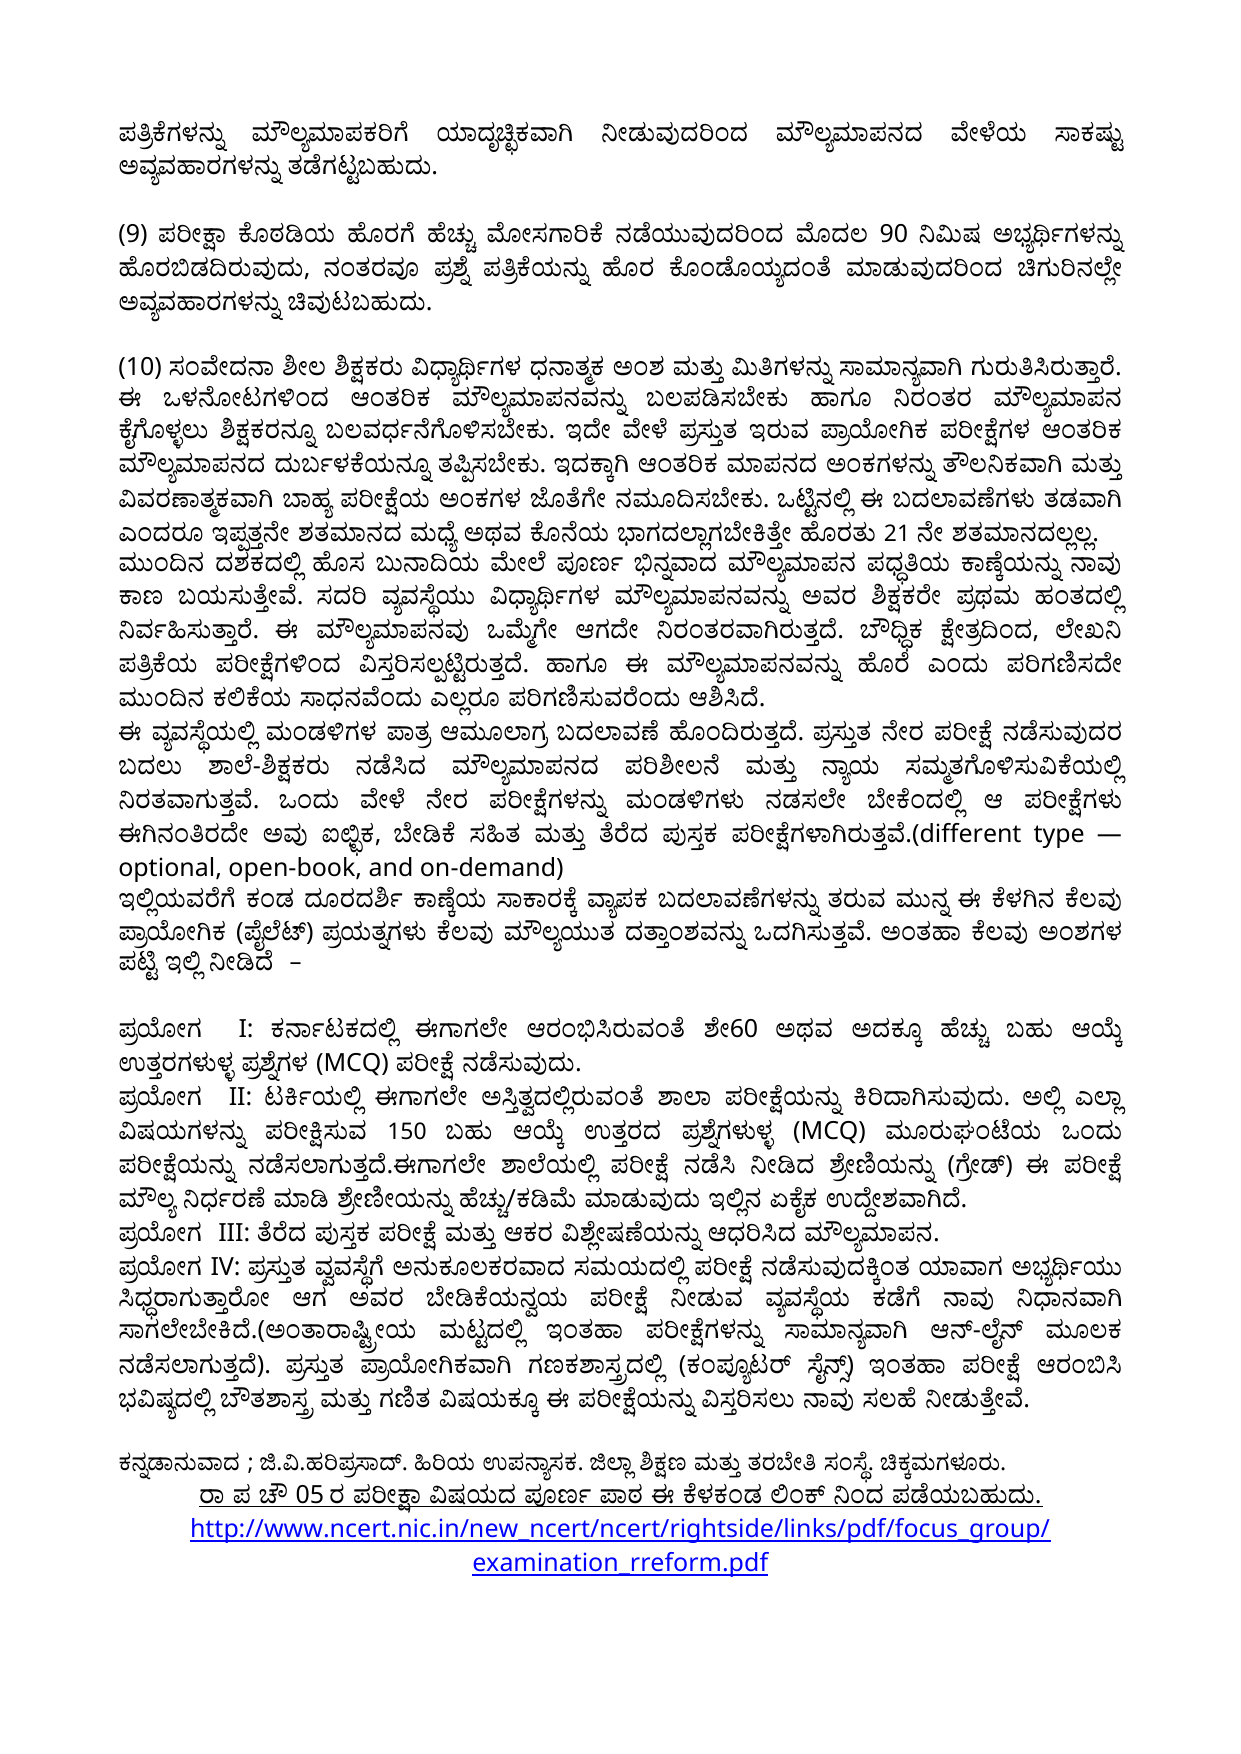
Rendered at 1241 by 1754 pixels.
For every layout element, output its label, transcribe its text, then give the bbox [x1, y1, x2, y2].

text ಪತ್ರಿಕೆಗಳನ್ನು ಮೌಲ್ಯಮಾಪಕರಿಗೆ ಯಾದೃಚ್ಛಿಕವಾಗಿ ನೀಡುವುದರಿಂದ ಮೌಲ್ಯಮಾಪನದ ವೇಳೆಯ ಸಾಕಷ್ಟು ಅವ್ಯವಹಾರಗಳನ್ನು ತಡೆಗಟ್ಟಬಹುದು. [118, 118, 1122, 181]
text ರಾ ಪ ಚೌ 05ರ ಪರೀಕ್ಷಾ ವಿಷಯದ ಪೂರ್ಣ ಪಾಠ ಈ ಕೆಳಕಂಡ ಲಿಂಕ್ ನಿಂದ ಪಡೆಯಬಹುದು. [118, 1477, 1122, 1511]
text (9) ಪರೀಕ್ಷಾ ಕೊಠಡಿಯ ಹೊರಗೆ ಹೆಚ್ಚು ಮೋಸಗಾರಿಕೆ ನಡೆಯುವುದರಿಂದ ಮೊದಲ 90 ನಿಮಿಷ ಅಭ್ಯರ್ಥಿಗಳನ್ನು ಹೊರಬಿಡದಿರುವುದು, ನಂತರವೂ ಪ್ರಶ್ನೆ ಪತ್ರಿಕೆಯನ್ನು ಹೊರ ಕೊಂಡೊಯ್ಯದಂತೆ ಮಾಡುವುದರಿಂದ ಚಿಗುರಿನಲ್ಲೇ ಅವ್ಯವಹಾರಗಳನ್ನು ಚಿವುಟಬಹುದು. [118, 215, 1122, 318]
text ಪ್ರಯೋಗ II: ಟರ್ಕಿಯಲ್ಲಿ ಈಗಾಗಲೇ ಅಸ್ತಿತ್ವದಲ್ಲಿರುವಂತೆ ಶಾಲಾ ಪರೀಕ್ಷೆಯನ್ನು ಕಿರಿದಾಗಿಸುವುದು. ಅಲ್ಲಿ ಎಲ್ಲಾ ವಿಷಯಗಳನ್ನು ಪರೀಕ್ಷಿಸುವ 150 ಬಹು ಆಯ್ಕೆ ಉತ್ತರದ ಪ್ರಶ್ನೆಗಳುಳ್ಳ (MCQ) ಮೂರುಘಂಟೆಯ ಒಂದು ಪರೀಕ್ಷೆಯನ್ನು ನಡೆಸಲಾಗುತ್ತದೆ.ಈಗಾಗಲೇ ಶಾಲೆಯಲ್ಲಿ ಪರೀಕ್ಷೆ ನಡೆಸಿ ನೀಡಿದ ಶ್ರೇಣಿಯನ್ನು (ಗ್ರೇಡ್) ಈ ಪರೀಕ್ಷೆ ಮೌಲ್ಯ ನಿರ್ಧರಣೆ ಮಾಡಿ ಶ್ರೇಣೀಯನ್ನು ಹೆಚ್ಚು/ಕಡಿಮೆ ಮಾಡುವುದು ಇಲ್ಲಿನ ಏಕೈಕ ಉದ್ದೇಶವಾಗಿದೆ. [118, 1079, 1122, 1215]
text ಪ್ರಯೋಗ III: ತೆರೆದ ಪುಸ್ತಕ ಪರೀಕ್ಷೆ ಮತ್ತು ಆಕರ ವಿಶ್ಲೇಷಣೆಯನ್ನು ಆಧರಿಸಿದ ಮೌಲ್ಯಮಾಪನ. [118, 1215, 1122, 1249]
text ಮುಂದಿನ ದಶಕದಲ್ಲಿ ಹೊಸ ಬುನಾದಿಯ ಮೇಲೆ ಪೂರ್ಣ ಭಿನ್ನವಾದ ಮೌಲ್ಯಮಾಪನ ಪಧ್ಧತಿಯ ಕಾಣ್ಕೆಯನ್ನು ನಾವು ಕಾಣ ಬಯಸುತ್ತೇವೆ. ಸದರಿ ವ್ಯವಸ್ಥೆಯು ವಿಧ್ಯಾರ್ಥಿಗಳ ಮೌಲ್ಯಮಾಪನವನ್ನು ಅವರ ಶಿಕ್ಷಕರೇ ಪ್ರಥಮ ಹಂತದಲ್ಲಿ ನಿರ್ವಹಿಸುತ್ತಾರೆ. ಈ ಮೌಲ್ಯಮಾಪನವು ಒಮ್ಮೆಗೇ ಆಗದೇ ನಿರಂತರವಾಗಿರುತ್ತದೆ. ಬೌಧ್ಧಿಕ ಕ್ಷೇತ್ರದಿಂದ, ಲೇಖನಿ ಪತ್ರಿಕೆಯ ಪರೀಕ್ಷೆಗಳಿಂದ ವಿಸ್ತರಿಸಲ್ಪಟ್ಟಿರುತ್ತದೆ. ಹಾಗೂ ಈ ಮೌಲ್ಯಮಾಪನವನ್ನು ಹೊರೆ ಎಂದು ಪರಿಗಣಿಸದೇ ಮುಂದಿನ ಕಲಿಕೆಯ ಸಾಧನವೆಂದು ಎಲ್ಲರೂ ಪರಿಗಣಿಸುವರೆಂದು ಆಶಿಸಿದೆ. [118, 548, 1122, 714]
text ಈ ವ್ಯವಸ್ಥೆಯಲ್ಲಿ ಮಂಡಳಿಗಳ ಪಾತ್ರ ಆಮೂಲಾಗ್ರ ಬದಲಾವಣೆ ಹೊಂದಿರುತ್ತದೆ. ಪ್ರಸ್ತುತ ನೇರ ಪರೀಕ್ಷೆ ನಡೆಸುವುದರ ಬದಲು ಶಾಲೆ-ಶಿಕ್ಷಕರು ನಡೆಸಿದ ಮೌಲ್ಯಮಾಪನದ ಪರಿಶೀಲನೆ ಮತ್ತು ನ್ಯಾಯ ಸಮ್ಮತಗೊಳಿಸುವಿಕೆಯಲ್ಲಿ ನಿರತವಾಗುತ್ತವೆ. ಒಂದು ವೇಳೆ ನೇರ ಪರೀಕ್ಷೆಗಳನ್ನು ಮಂಡಳಿಗಳು ನಡಸಲೇ ಬೇಕೆಂದಲ್ಲಿ ಆ ಪರೀಕ್ಷೆಗಳು ಈಗಿನಂತಿರದೇ ಅವು ಐಛ್ಛಿಕ, ಬೇಡಿಕೆ ಸಹಿತ ಮತ್ತು ತೆರೆದ ಪುಸ್ತಕ ಪರೀಕ್ಷೆಗಳಾಗಿರುತ್ತವೆ.(different type — optional, open-book, and on-demand) [118, 714, 1122, 884]
text http://www.ncert.nic.in/new_ncert/ncert/rightside/links/pdf/focus_group/examination_rreform.pdf [118, 1511, 1122, 1579]
text ಪ್ರಯೋಗ IV: ಪ್ರಸ್ತುತ ವ್ವವಸ್ಥೆಗೆ ಅನುಕೂಲಕರವಾದ ಸಮಯದಲ್ಲಿ ಪರೀಕ್ಷೆ ನಡೆಸುವುದಕ್ಕಿಂತ ಯಾವಾಗ ಅಭ್ಯರ್ಥಿಯು ಸಿಧ್ಧರಾಗುತ್ತಾರೋ ಆಗ ಅವರ ಬೇಡಿಕೆಯನ್ವಯ ಪರೀಕ್ಷೆ ನೀಡುವ ವ್ಯವಸ್ಥೆಯ ಕಡೆಗೆ ನಾವು ನಿಧಾನವಾಗಿ ಸಾಗಲೇಬೇಕಿದೆ.(ಅಂತಾರಾಷ್ಟ್ರೀಯ ಮಟ್ಟದಲ್ಲಿ ಇಂತಹಾ ಪರೀಕ್ಷೆಗಳನ್ನು ಸಾಮಾನ್ಯವಾಗಿ ಆನ್-ಲೈನ್ ಮೂಲಕ ನಡೆಸಲಾಗುತ್ತದೆ). ಪ್ರಸ್ತುತ ಪ್ರಾಯೋಗಿಕವಾಗಿ ಗಣಕಶಾಸ್ತ್ರದಲ್ಲಿ (ಕಂಪ್ಯೂಟರ್ ಸೈನ್ಸ್) ಇಂತಹಾ ಪರೀಕ್ಷೆ ಆರಂಬಿಸಿ ಭವಿಷ್ಯದಲ್ಲಿ ಬೌತಶಾಸ್ತ್ರ ಮತ್ತು ಗಣಿತ ವಿಷಯಕ್ಕೂ ಈ ಪರೀಕ್ಷೆಯನ್ನು ವಿಸ್ತರಿಸಲು ನಾವು ಸಲಹೆ ನೀಡುತ್ತೇವೆ. [118, 1249, 1122, 1414]
text ಪ್ರಯೋಗ I: ಕರ್ನಾಟಕದಲ್ಲಿ ಈಗಾಗಲೇ ಆರಂಭಿಸಿರುವಂತೆ ಶೇ60 ಅಥವ ಅದಕ್ಕೂ ಹೆಚ್ಚು ಬಹು ಆಯ್ಕೆ ಉತ್ತರಗಳುಳ್ಳ ಪ್ರಶ್ನೆಗಳ (MCQ) ಪರೀಕ್ಷೆ ನಡೆಸುವುದು. [118, 1011, 1122, 1079]
text (10) ಸಂವೇದನಾ ಶೀಲ ಶಿಕ್ಷಕರು ವಿಧ್ಯಾರ್ಥಿಗಳ ಧನಾತ್ಮಕ ಅಂಶ ಮತ್ತು ಮಿತಿಗಳನ್ನು ಸಾಮಾನ್ಯವಾಗಿ ಗುರುತಿಸಿರುತ್ತಾರೆ. ಈ ಒಳನೋಟಗಳಿಂದ ಆಂತರಿಕ ಮೌಲ್ಯಮಾಪನವನ್ನು ಬಲಪಡಿಸಬೇಕು ಹಾಗೂ ನಿರಂತರ ಮೌಲ್ಯಮಾಪನ ಕೈಗೊಳ್ಳಲು ಶಿಕ್ಷಕರನ್ನೂ ಬಲವರ್ಧನೆಗೊಳಿಸಬೇಕು. ಇದೇ ವೇಳೆ ಪ್ರಸ್ತುತ ಇರುವ ಪ್ರಾಯೋಗಿಕ ಪರೀಕ್ಷೆಗಳ ಆಂತರಿಕ ಮೌಲ್ಯಮಾಪನದ ದುರ್ಬಳಕೆಯನ್ನೂ ತಪ್ಪಿಸಬೇಕು. ಇದಕ್ಕಾಗಿ ಆಂತರಿಕ ಮಾಪನದ ಅಂಕಗಳನ್ನು ತೌಲನಿಕವಾಗಿ ಮತ್ತು ವಿವರಣಾತ್ಮಕವಾಗಿ ಬಾಹ್ಯ ಪರೀಕ್ಷೆಯ ಅಂಕಗಳ ಜೊತೆಗೇ ನಮೂದಿಸಬೇಕು. ಒಟ್ಟಿನಲ್ಲಿ ಈ ಬದಲಾವಣೆಗಳು ತಡವಾಗಿ ಎಂದರೂ ಇಪ್ಪತ್ತನೇ ಶತಮಾನದ ಮಧ್ಯೆ ಅಥವ ಕೊನೆಯ ಭಾಗದಲ್ಲಾಗಬೇಕಿತ್ತೇ ಹೊರತು 21 ನೇ ಶತಮಾನದಲ್ಲಲ್ಲ. [118, 349, 1122, 548]
text ಕನ್ನಡಾನುವಾದ ; ಜಿ.ವಿ.ಹರಿಪ್ರಸಾದ್. ಹಿರಿಯ ಉಪನ್ಯಾಸಕ. ಜಿಲ್ಲಾ ಶಿಕ್ಷಣ ಮತ್ತು ತರಬೇತಿ ಸಂಸ್ಥೆ. ಚಿಕ್ಕಮಗಳೂರು. [118, 1446, 1122, 1477]
text ಇಲ್ಲಿಯವರೆಗೆ ಕಂಡ ದೂರದರ್ಶಿ ಕಾಣ್ಕೆಯ ಸಾಕಾರಕ್ಕೆ ವ್ಯಾಪಕ ಬದಲಾವಣೆಗಳನ್ನು ತರುವ ಮುನ್ನ ಈ ಕೆಳಗಿನ ಕೆಲವು ಪ್ರಾಯೋಗಿಕ (ಪೈಲೆಟ್) ಪ್ರಯತ್ನಗಳು ಕೆಲವು ಮೌಲ್ಯಯುತ ದತ್ತಾಂಶವನ್ನು ಒದಗಿಸುತ್ತವೆ. ಅಂತಹಾ ಕೆಲವು ಅಂಶಗಳ ಪಟ್ಟಿ ಇಲ್ಲಿ ನೀಡಿದೆ – [118, 884, 1122, 976]
